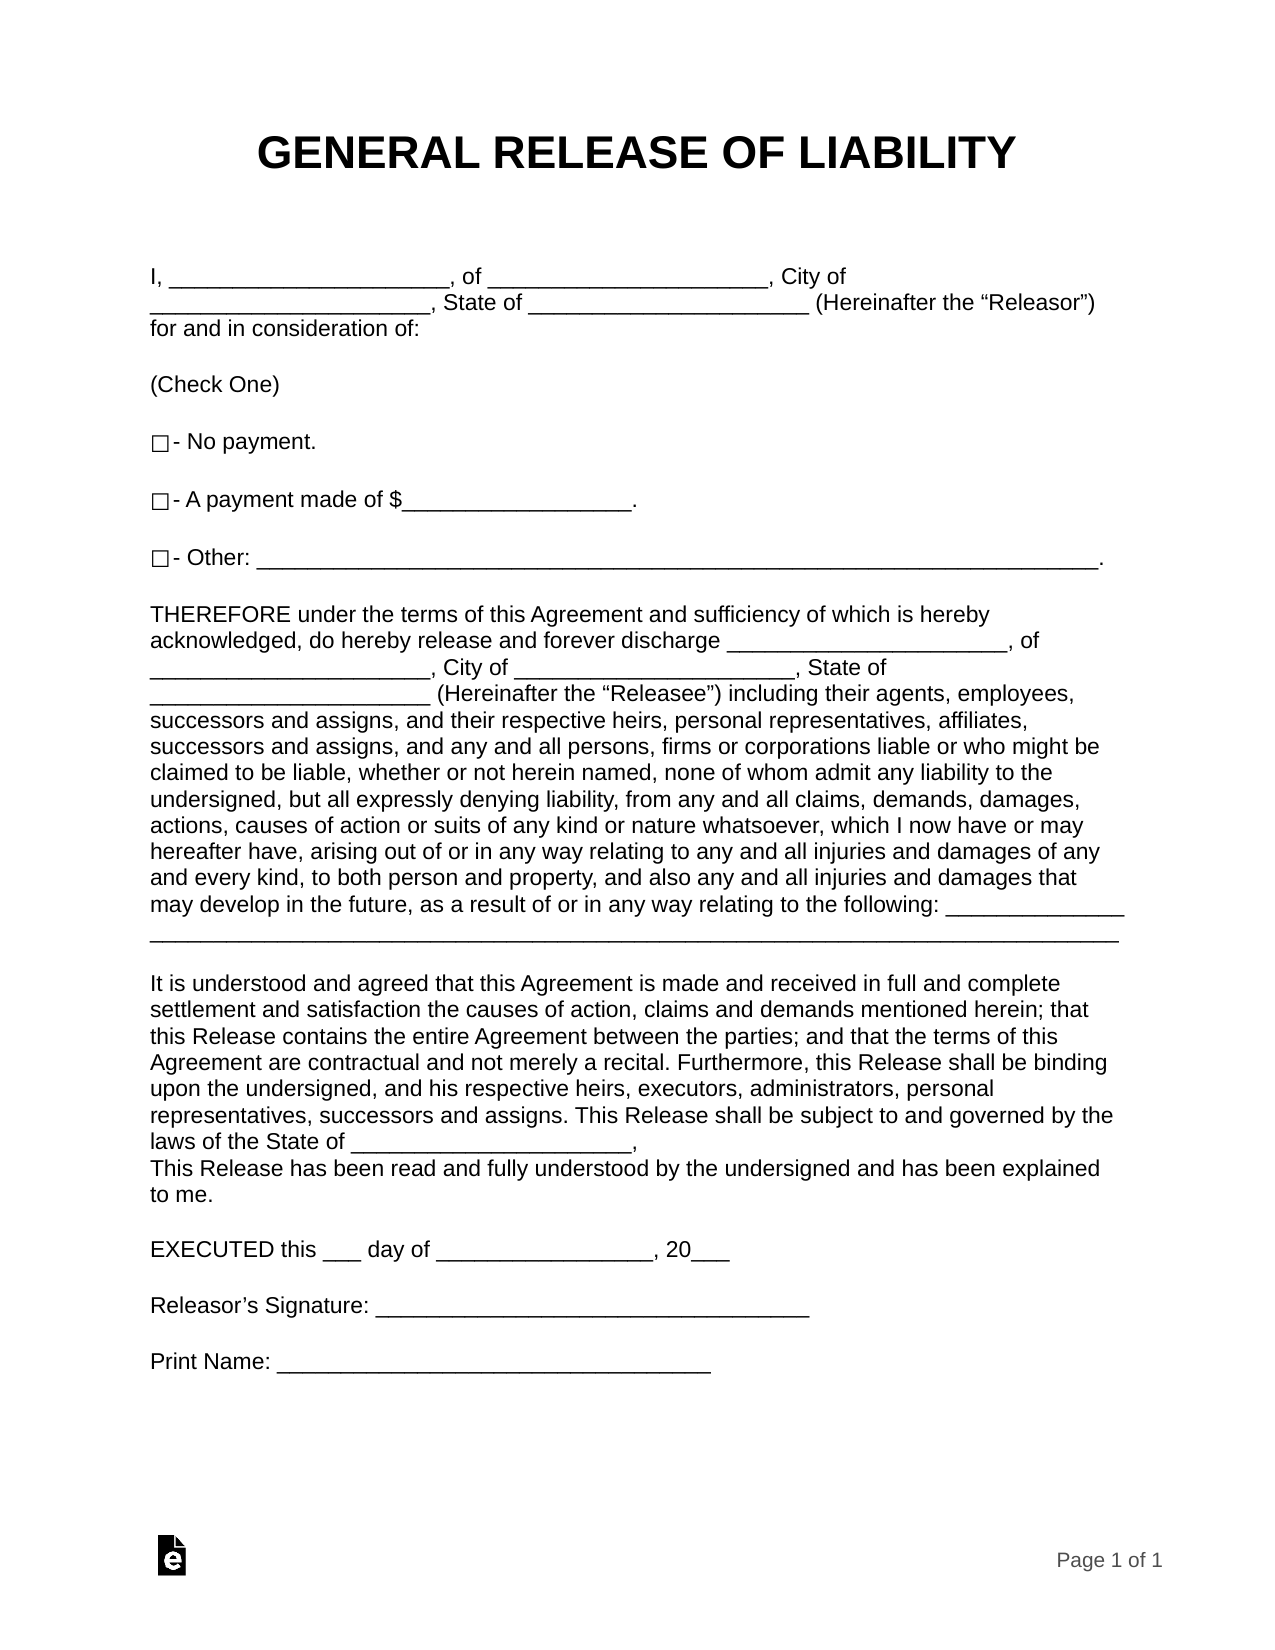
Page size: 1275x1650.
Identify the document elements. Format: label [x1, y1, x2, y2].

picture [150, 1533, 192, 1576]
